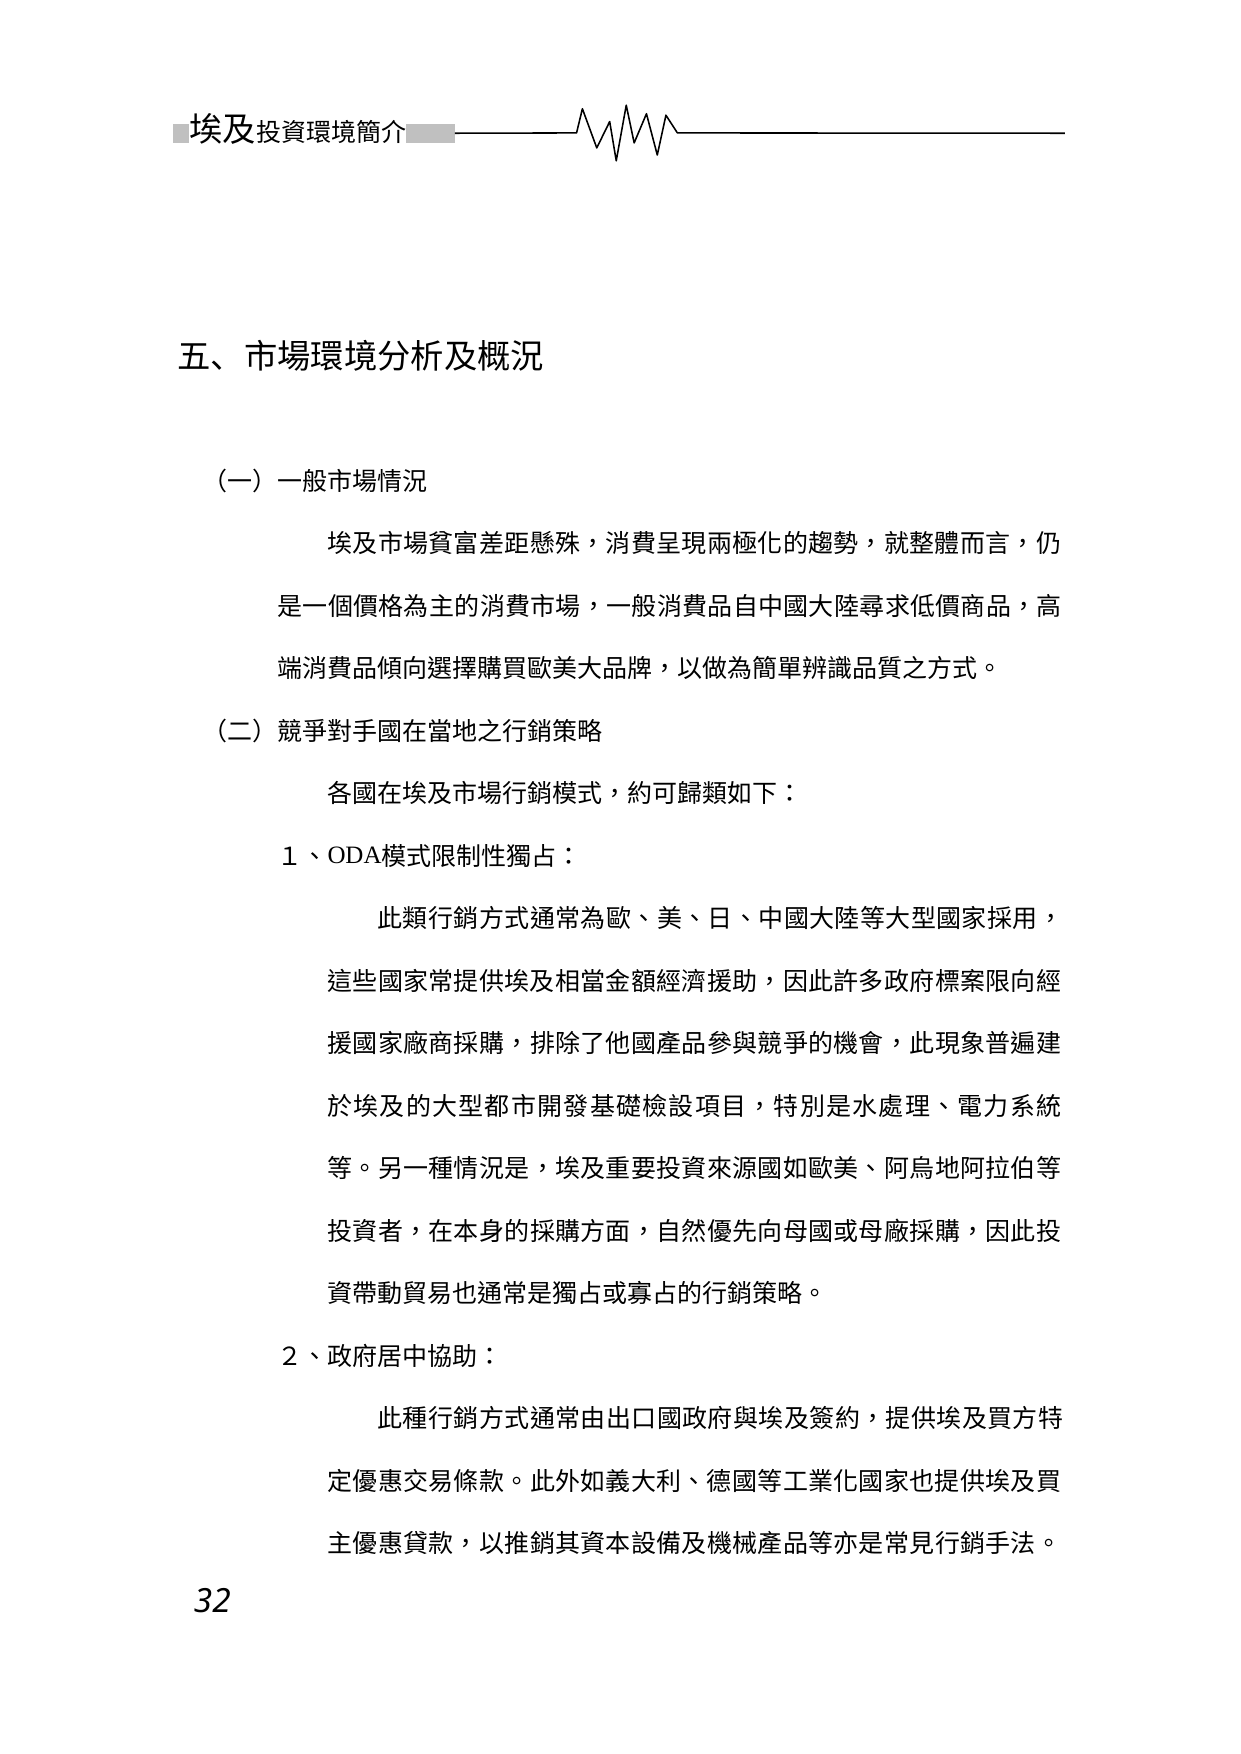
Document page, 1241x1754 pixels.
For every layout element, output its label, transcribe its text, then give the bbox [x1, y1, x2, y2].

text 五、市場環境分析及概況 [177, 313, 1063, 375]
text ２、政府居中協助： [277, 1313, 1063, 1375]
text （二）競爭對手國在當地之行銷策略 [202, 688, 1063, 750]
text （一）一般市場情況 [202, 438, 1063, 500]
text 此種行銷方式通常由出口國政府與埃及簽約，提供埃及買方特定優惠交易條款。此外如義大利、德國等工業化國家也提供埃及買主優惠貸款，以推銷其資本設備及機械產品等亦是常見行銷手法。 [327, 1375, 1063, 1563]
text 此類行銷方式通常為歐、美、日、中國大陸等大型國家採用，這些國家常提供埃及相當金額經濟援助，因此許多政府標案限向經援國家廠商採購，排除了他國產品參與競爭的機會，此現象普遍建於埃及的大型都市開發基礎檢設項目，特別是水處理、電力系統等。另一種情況是，埃及重要投資來源國如歐美、阿烏地阿拉伯等投資者，在本身的採購方面，自然優先向母國或母廠採購，因此投資帶動貿易也通常是獨占或寡占的行銷策略。 [327, 875, 1063, 1313]
text 埃及市場貧富差距懸殊，消費呈現兩極化的趨勢，就整體而言，仍是一個價格為主的消費市場，一般消費品自中國大陸尋求低價商品，高端消費品傾向選擇購買歐美大品牌，以做為簡單辨識品質之方式。 [277, 500, 1063, 688]
text 各國在埃及市場行銷模式，約可歸類如下： [277, 750, 1063, 813]
text １、ODA模式限制性獨占： [277, 813, 1063, 875]
